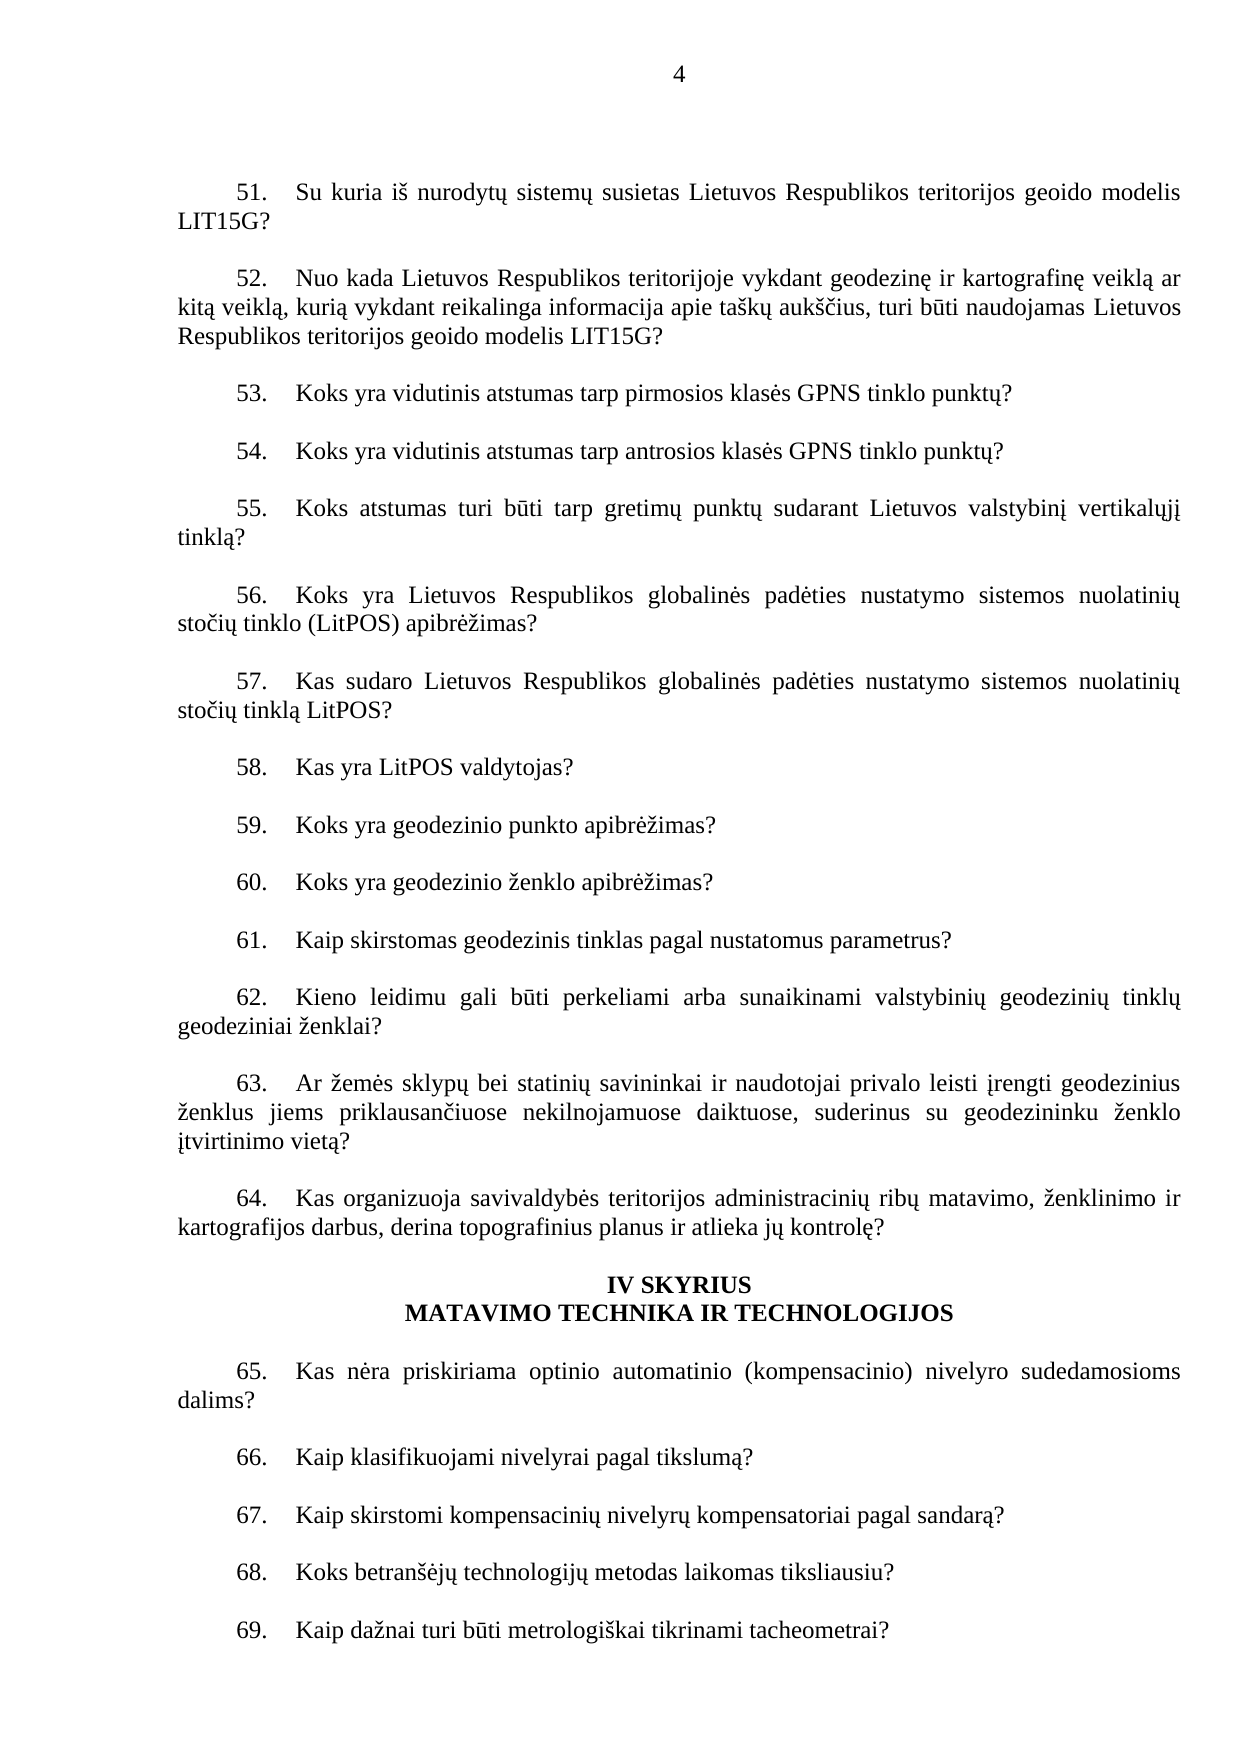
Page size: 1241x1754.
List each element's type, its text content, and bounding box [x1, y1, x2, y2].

text 60. Koks yra geodezinio ženklo apibrėžimas? [177, 867, 1181, 896]
text 67. Kaip skirstomi kompensacinių nivelyrų kompensatoriai pagal sandarą? [177, 1500, 1181, 1528]
text 63. Ar žemės sklypų bei statinių savininkai ir naudotojai privalo leisti įrengti geodezinius ženklus jiems priklausančiuose nekilnojamuose daiktuose, suderinus su geodezininku ženklo įtvirtinimo vietą? [177, 1068, 1181, 1155]
text 54. Koks yra vidutinis atstumas tarp antrosios klasės GPNS tinklo punktų? [177, 436, 1181, 465]
text 58. Kas yra LitPOS valdytojas? [177, 752, 1181, 781]
text 64. Kas organizuoja savivaldybės teritorijos administracinių ribų matavimo, ženklinimo ir kartografijos darbus, derina topografinius planus ir atlieka jų kontrolę? [177, 1183, 1181, 1241]
text 53. Koks yra vidutinis atstumas tarp pirmosios klasės GPNS tinklo punktų? [177, 378, 1181, 407]
text 59. Koks yra geodezinio punkto apibrėžimas? [177, 810, 1181, 838]
text 68. Koks betranšėjų technologijų metodas laikomas tiksliausiu? [177, 1557, 1181, 1586]
text 62. Kieno leidimu gali būti perkeliami arba sunaikinami valstybinių geodezinių tinklų geodeziniai ženklai? [177, 982, 1181, 1040]
text 65. Kas nėra priskiriama optinio automatinio (kompensacinio) nivelyro sudedamosioms dalims? [177, 1356, 1181, 1413]
text Matavimo technika ir technologijos [177, 1298, 1181, 1327]
text 66. Kaip klasifikuojami nivelyrai pagal tikslumą? [177, 1442, 1181, 1471]
text 61. Kaip skirstomas geodezinis tinklas pagal nustatomus parametrus? [177, 925, 1181, 953]
text 56. Koks yra Lietuvos Respublikos globalinės padėties nustatymo sistemos nuolatinių stočių tinklo (LitPOS) apibrėžimas? [177, 580, 1181, 637]
text 51. Su kuria iš nurodytų sistemų susietas Lietuvos Respublikos teritorijos geoido modelis LIT15G? [177, 177, 1181, 235]
text IV SKYRIUS [177, 1270, 1181, 1298]
text 55. Koks atstumas turi būti tarp gretimų punktų sudarant Lietuvos valstybinį vertikalųjį tinklą? [177, 493, 1181, 551]
text 57. Kas sudaro Lietuvos Respublikos globalinės padėties nustatymo sistemos nuolatinių stočių tinklą LitPOS? [177, 666, 1181, 723]
text 69. Kaip dažnai turi būti metrologiškai tikrinami tacheometrai? [177, 1615, 1181, 1643]
text 52. Nuo kada Lietuvos Respublikos teritorijoje vykdant geodezinę ir kartografinę veiklą ar kitą veiklą, kurią vykdant reikalinga informacija apie taškų aukščius, turi būti naudojamas Lietuvos Respublikos teritorijos geoido modelis LIT15G? [177, 263, 1181, 350]
